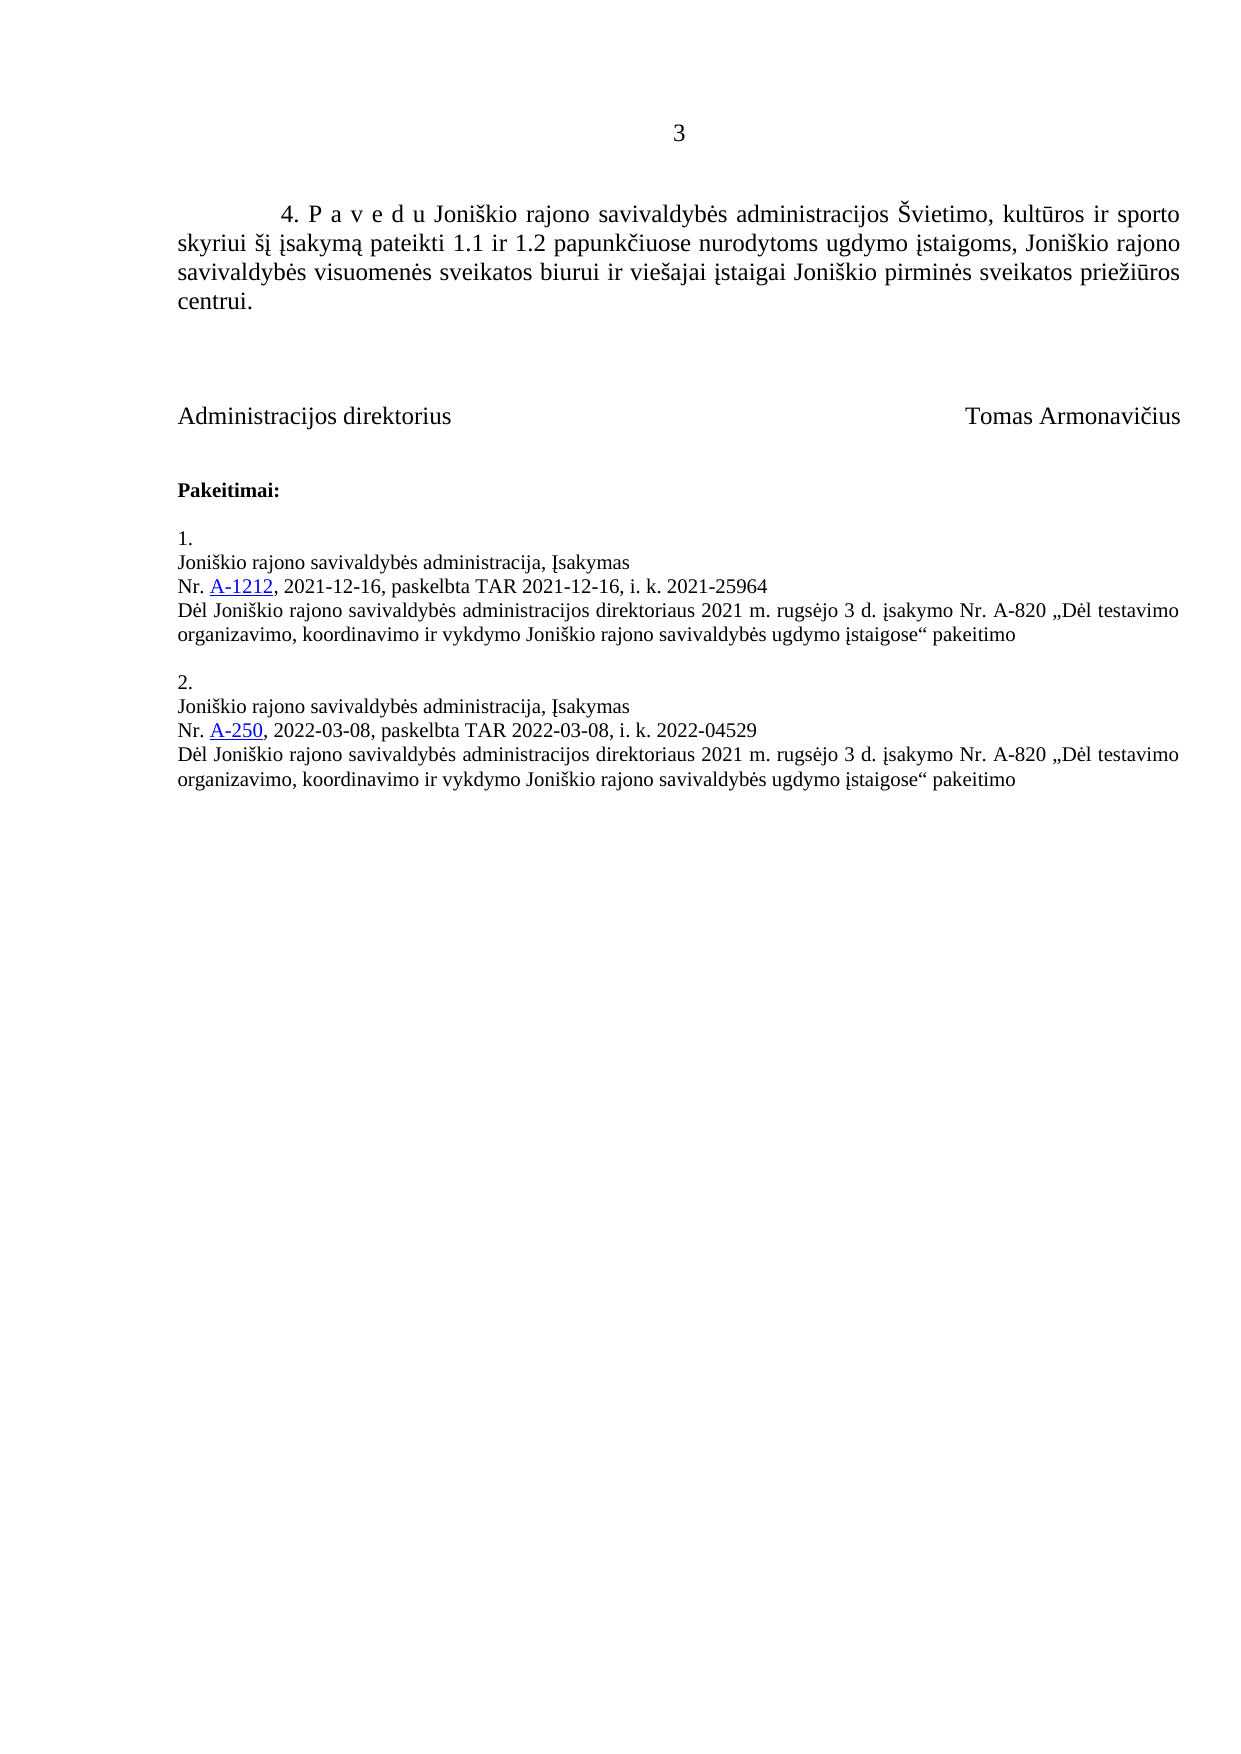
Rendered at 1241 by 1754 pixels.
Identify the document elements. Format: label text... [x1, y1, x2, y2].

text Dėl Joniškio rajono savivaldybės administracijos direktoriaus 2021 m. rugsėjo 3 d. įsakymo Nr. A-820 „Dėl testavimo organizavimo, koordinavimo ir vykdymo Joniškio rajono savivaldybės ugdymo įstaigose“ pakeitimo [177, 742, 1181, 791]
text Administracijos direktorius Tomas Armonavičius [177, 401, 1181, 429]
text Nr. A-250, 2022-03-08, paskelbta TAR 2022-03-08, i. k. 2022-04529 [177, 718, 1181, 742]
text Pakeitimai: [177, 478, 1181, 502]
text Nr. A-1212, 2021-12-16, paskelbta TAR 2021-12-16, i. k. 2021-25964 [177, 574, 1181, 598]
text 4. P a v e d u Joniškio rajono savivaldybės administracijos Švietimo, kultūros ir sporto skyriui šį įsakymą pateikti 1.1 ir 1.2 papunkčiuose nurodytoms ugdymo įstaigoms, Joniškio rajono savivaldybės visuomenės sveikatos biurui ir viešajai įstaigai Joniškio pirminės sveikatos priežiūros centrui. [177, 199, 1181, 314]
text Joniškio rajono savivaldybės administracija, Įsakymas [177, 694, 1181, 718]
text Dėl Joniškio rajono savivaldybės administracijos direktoriaus 2021 m. rugsėjo 3 d. įsakymo Nr. A-820 „Dėl testavimo organizavimo, koordinavimo ir vykdymo Joniškio rajono savivaldybės ugdymo įstaigose“ pakeitimo [177, 598, 1181, 646]
text 2. [177, 670, 1181, 694]
text 1. [177, 526, 1181, 550]
text Joniškio rajono savivaldybės administracija, Įsakymas [177, 550, 1181, 574]
